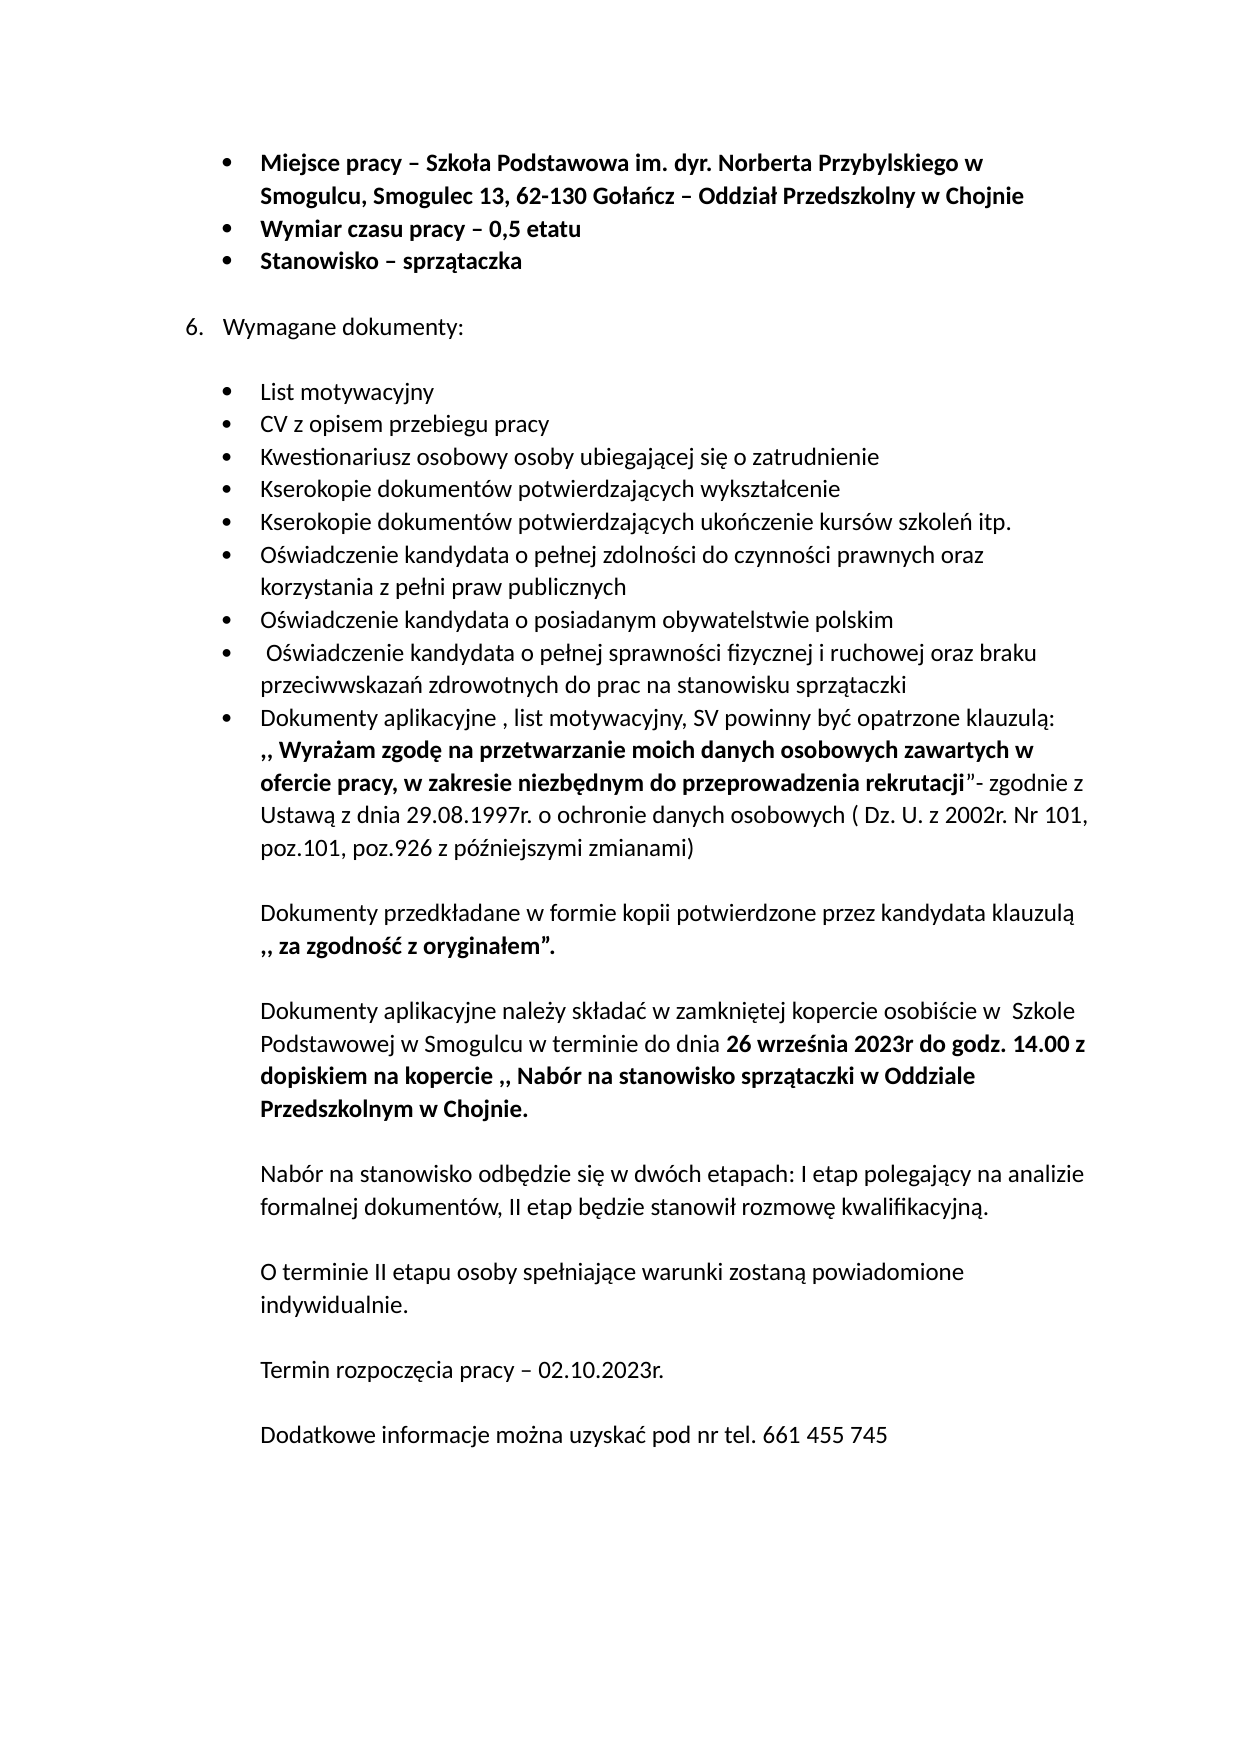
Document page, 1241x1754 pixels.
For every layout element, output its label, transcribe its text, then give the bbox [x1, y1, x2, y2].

list Wymagane dokumenty: [185, 311, 1093, 341]
list Kserokopie dokumentów potwierdzających wykształcenie [223, 474, 1093, 504]
list Wymiar czasu pracy – 0,5 etatu [223, 213, 1093, 243]
list Dokumenty aplikacyjne należy składać w zamkniętej kopercie osobiście w Szkole Podstawowej w Smogulcu w terminie do dnia 26 września 2023r do godz. 14.00 z dopiskiem na kopercie ,, Nabór na stanowisko sprzątaczki w Oddziale Przedszkolnym w Chojnie. [260, 995, 1093, 1124]
list Nabór na stanowisko odbędzie się w dwóch etapach: I etap polegający na analizie formalnej dokumentów, II etap będzie stanowił rozmowę kwalifikacyjną. [260, 1158, 1093, 1221]
list Dokumenty aplikacyjne , list motywacyjny, SV powinny być opatrzone klauzulą: ,, Wyrażam zgodę na przetwarzanie moich danych osobowych zawartych w ofercie pracy, w zakresie niezbędnym do przeprowadzenia rekrutacji”- zgodnie z Ustawą z dnia 29.08.1997r. o ochronie danych osobowych ( Dz. U. z 2002r. Nr 101, poz.101, poz.926 z późniejszymi zmianami) [223, 702, 1093, 863]
list Dokumenty przedkładane w formie kopii potwierdzone przez kandydata klauzulą ,, za zgodność z oryginałem”. [260, 897, 1093, 961]
list O terminie II etapu osoby spełniające warunki zostaną powiadomione indywidualnie. [260, 1256, 1093, 1319]
list Stanowisko – sprzątaczka [223, 245, 1093, 276]
list List motywacyjny [223, 376, 1093, 406]
list Termin rozpoczęcia pracy – 02.10.2023r. [260, 1354, 1093, 1384]
list Kwestionariusz osobowy osoby ubiegającej się o zatrudnienie [223, 441, 1093, 472]
list Oświadczenie kandydata o pełnej zdolności do czynności prawnych oraz korzystania z pełni praw publicznych [223, 539, 1093, 602]
list Dodatkowe informacje można uzyskać pod nr tel. 661 455 745 [260, 1419, 1093, 1450]
list CV z opisem przebiegu pracy [223, 408, 1093, 439]
list Oświadczenie kandydata o pełnej sprawności fizycznej i ruchowej oraz braku przeciwwskazań zdrowotnych do prac na stanowisku sprzątaczki [223, 637, 1093, 700]
list Miejsce pracy – Szkoła Podstawowa im. dyr. Norberta Przybylskiego w Smogulcu, Smogulec 13, 62-130 Gołańcz – Oddział Przedszkolny w Chojnie [223, 148, 1093, 211]
list Oświadczenie kandydata o posiadanym obywatelstwie polskim [223, 604, 1093, 634]
list Kserokopie dokumentów potwierdzających ukończenie kursów szkoleń itp. [223, 506, 1093, 537]
